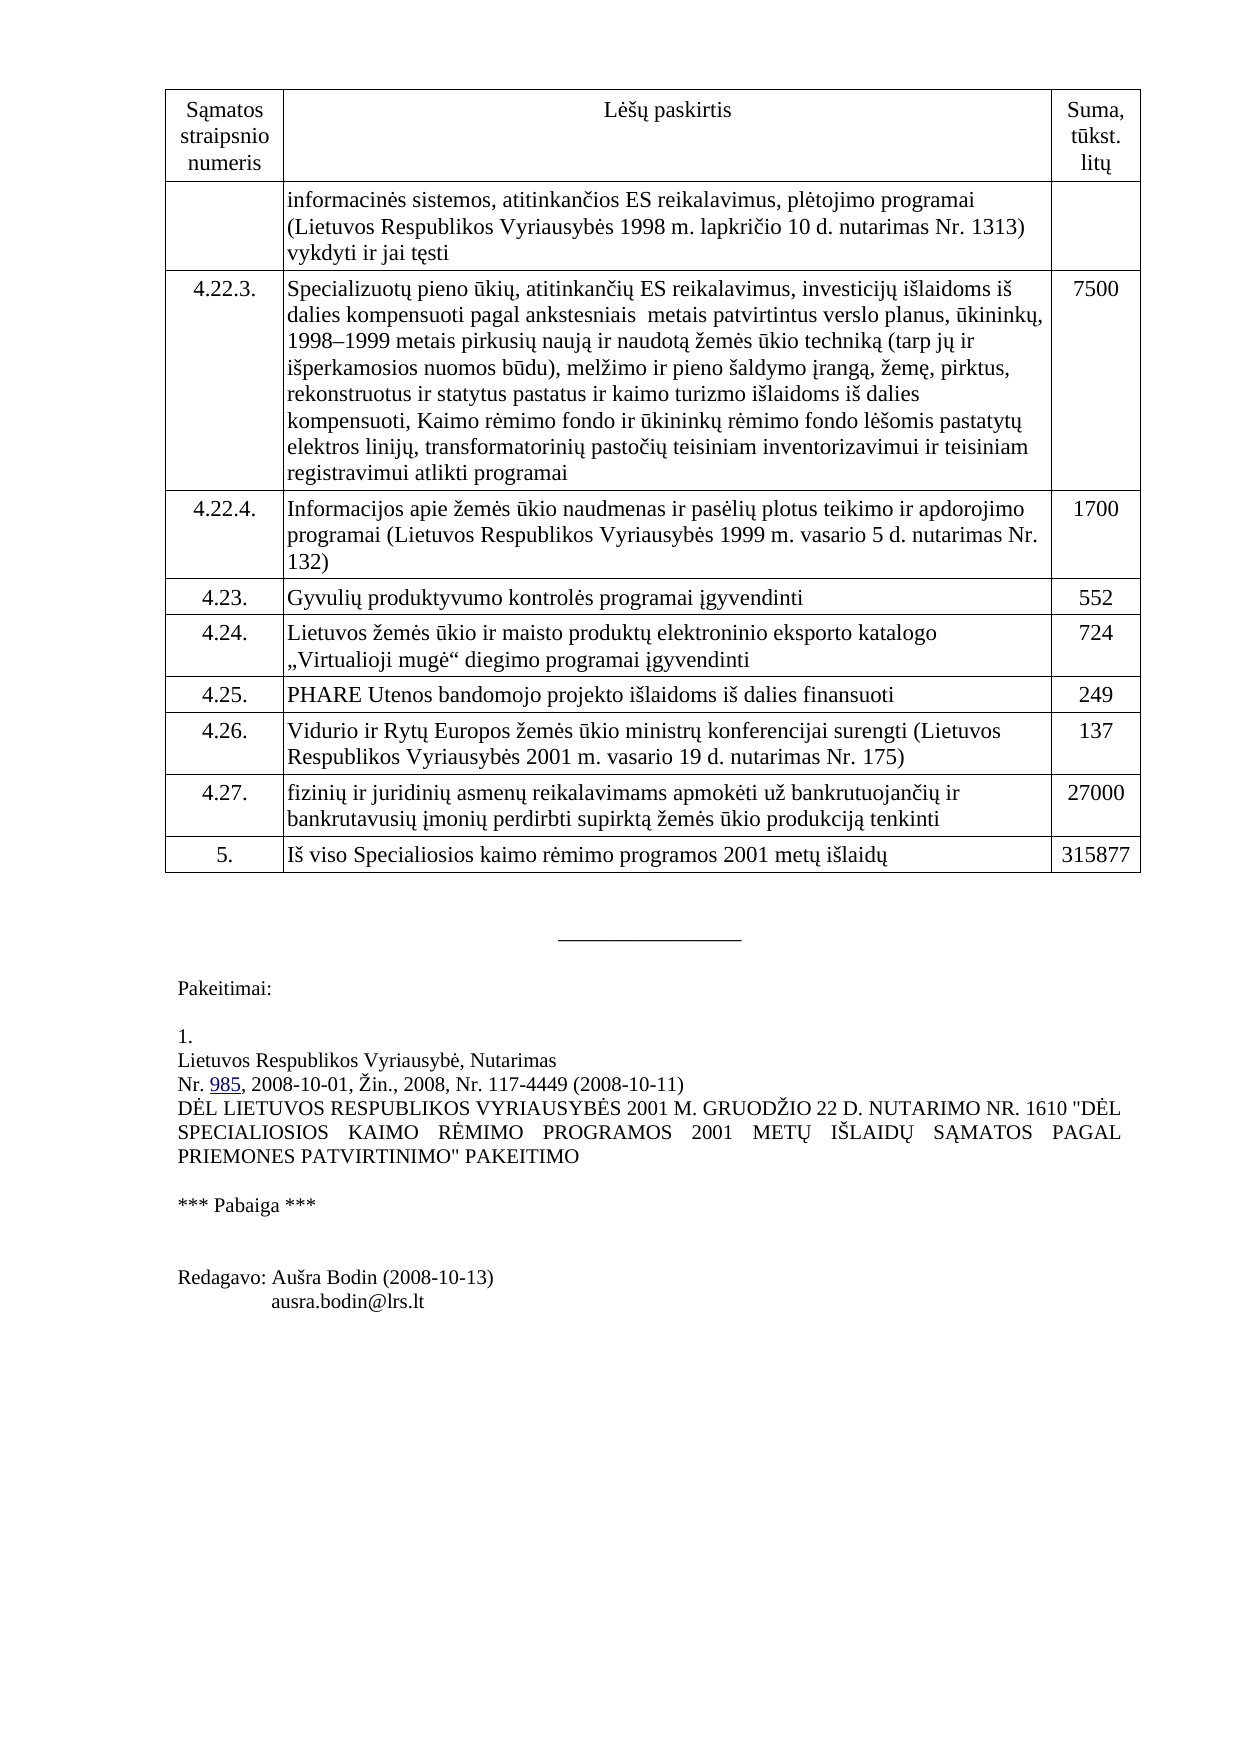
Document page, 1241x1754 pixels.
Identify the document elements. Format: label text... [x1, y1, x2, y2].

table_cell 1700 [1052, 491, 1140, 578]
table_cell 7500 [1052, 271, 1140, 490]
table_cell 249 [1052, 677, 1140, 712]
table_cell 137 [1052, 713, 1140, 774]
table_cell 4.22.4. [166, 491, 283, 578]
table_cell Vidurio ir Rytų Europos žemės ūkio ministrų konferencijai surengti (Lietuvos Respublikos Vyriausybės 2001 m. vasario 19 d. nutarimas Nr. 175) [284, 713, 1051, 774]
table_cell [1052, 182, 1140, 270]
table_cell 4.24. [166, 615, 283, 676]
table_cell fizinių ir juridinių asmenų reikalavimams apmokėti už bankrutuojančių ir bankrutavusių įmonių perdirbti supirktą žemės ūkio produkciją tenkinti [284, 775, 1051, 836]
text DĖL LIETUVOS RESPUBLIKOS VYRIAUSYBĖS 2001 M. GRUODŽIO 22 D. NUTARIMO NR. 1610 "DĖL SPECIALIOSIOS KAIMO RĖMIMO PROGRAMOS 2001 METŲ IŠLAIDŲ SĄMATOS PAGAL PRIEMONES PATVIRTINIMO" PAKEITIMO [177, 1096, 1122, 1168]
text Nr. 985, 2008-10-01, Žin., 2008, Nr. 117-4449 (2008-10-11) [177, 1072, 1122, 1096]
table_header Suma, tūkst. litų [1052, 90, 1140, 181]
table_cell Iš viso Specialiosios kaimo rėmimo programos 2001 metų išlaidų [284, 837, 1051, 872]
table_cell 724 [1052, 615, 1140, 676]
text Pakeitimai: [177, 976, 1122, 1000]
table_cell Specializuotų pieno ūkių, atitinkančių ES reikalavimus, investicijų išlaidoms iš dalies kompensuoti pagal ankstesniais metais patvirtintus verslo planus, ūkininkų, 1998–1999 metais pirkusių naują ir naudotą žemės ūkio techniką (tarp jų ir išperkamosios nuomos būdu), melžimo ir pieno šaldymo įrangą, žemę, pirktus, rekonstruotus ir statytus pastatus ir kaimo turizmo išlaidoms iš dalies kompensuoti, Kaimo rėmimo fondo ir ūkininkų rėmimo fondo lėšomis pastatytų elektros linijų, transformatorinių pastočių teisiniam inventorizavimui ir teisiniam registravimui atlikti programai [284, 271, 1051, 490]
table_cell 4.27. [166, 775, 283, 836]
table_cell 4.23. [166, 579, 283, 614]
table_cell 4.22.3. [166, 271, 283, 490]
table_cell Informacijos apie žemės ūkio naudmenas ir pasėlių plotus teikimo ir apdorojimo programai (Lietuvos Respublikos Vyriausybės 1999 m. vasario 5 d. nutarimas Nr. 132) [284, 491, 1051, 578]
text *** Pabaiga *** [177, 1192, 1122, 1217]
table_cell Lietuvos žemės ūkio ir maisto produktų elektroninio eksporto katalogo „Virtualioji mugė“ diegimo programai įgyvendinti [284, 615, 1051, 676]
table_cell 4.26. [166, 713, 283, 774]
text ausra.bodin@lrs.lt [177, 1289, 1122, 1313]
table_cell informacinės sistemos, atitinkančios ES reikalavimus, plėtojimo programai (Lietuvos Respublikos Vyriausybės 1998 m. lapkričio 10 d. nutarimas Nr. 1313) vykdyti ir jai tęsti [284, 182, 1051, 270]
table_cell 27000 [1052, 775, 1140, 836]
table_cell 4.25. [166, 677, 283, 712]
table_cell PHARE Utenos bandomojo projekto išlaidoms iš dalies finansuoti [284, 677, 1051, 712]
text Lietuvos Respublikos Vyriausybė, Nutarimas [177, 1048, 1122, 1072]
text Redagavo: Aušra Bodin (2008-10-13) [177, 1265, 1122, 1289]
table_cell [166, 182, 283, 270]
table_cell Gyvulių produktyvumo kontrolės programai įgyvendinti [284, 579, 1051, 614]
table_cell 552 [1052, 579, 1140, 614]
text 1. [177, 1024, 1122, 1048]
table_header Lėšų paskirtis [284, 90, 1051, 181]
text –––––––––––––––– [177, 926, 1122, 952]
table_cell 315877 [1052, 837, 1140, 872]
table_cell 5. [166, 837, 283, 872]
table_header Sąmatos straipsnio numeris [166, 90, 283, 181]
